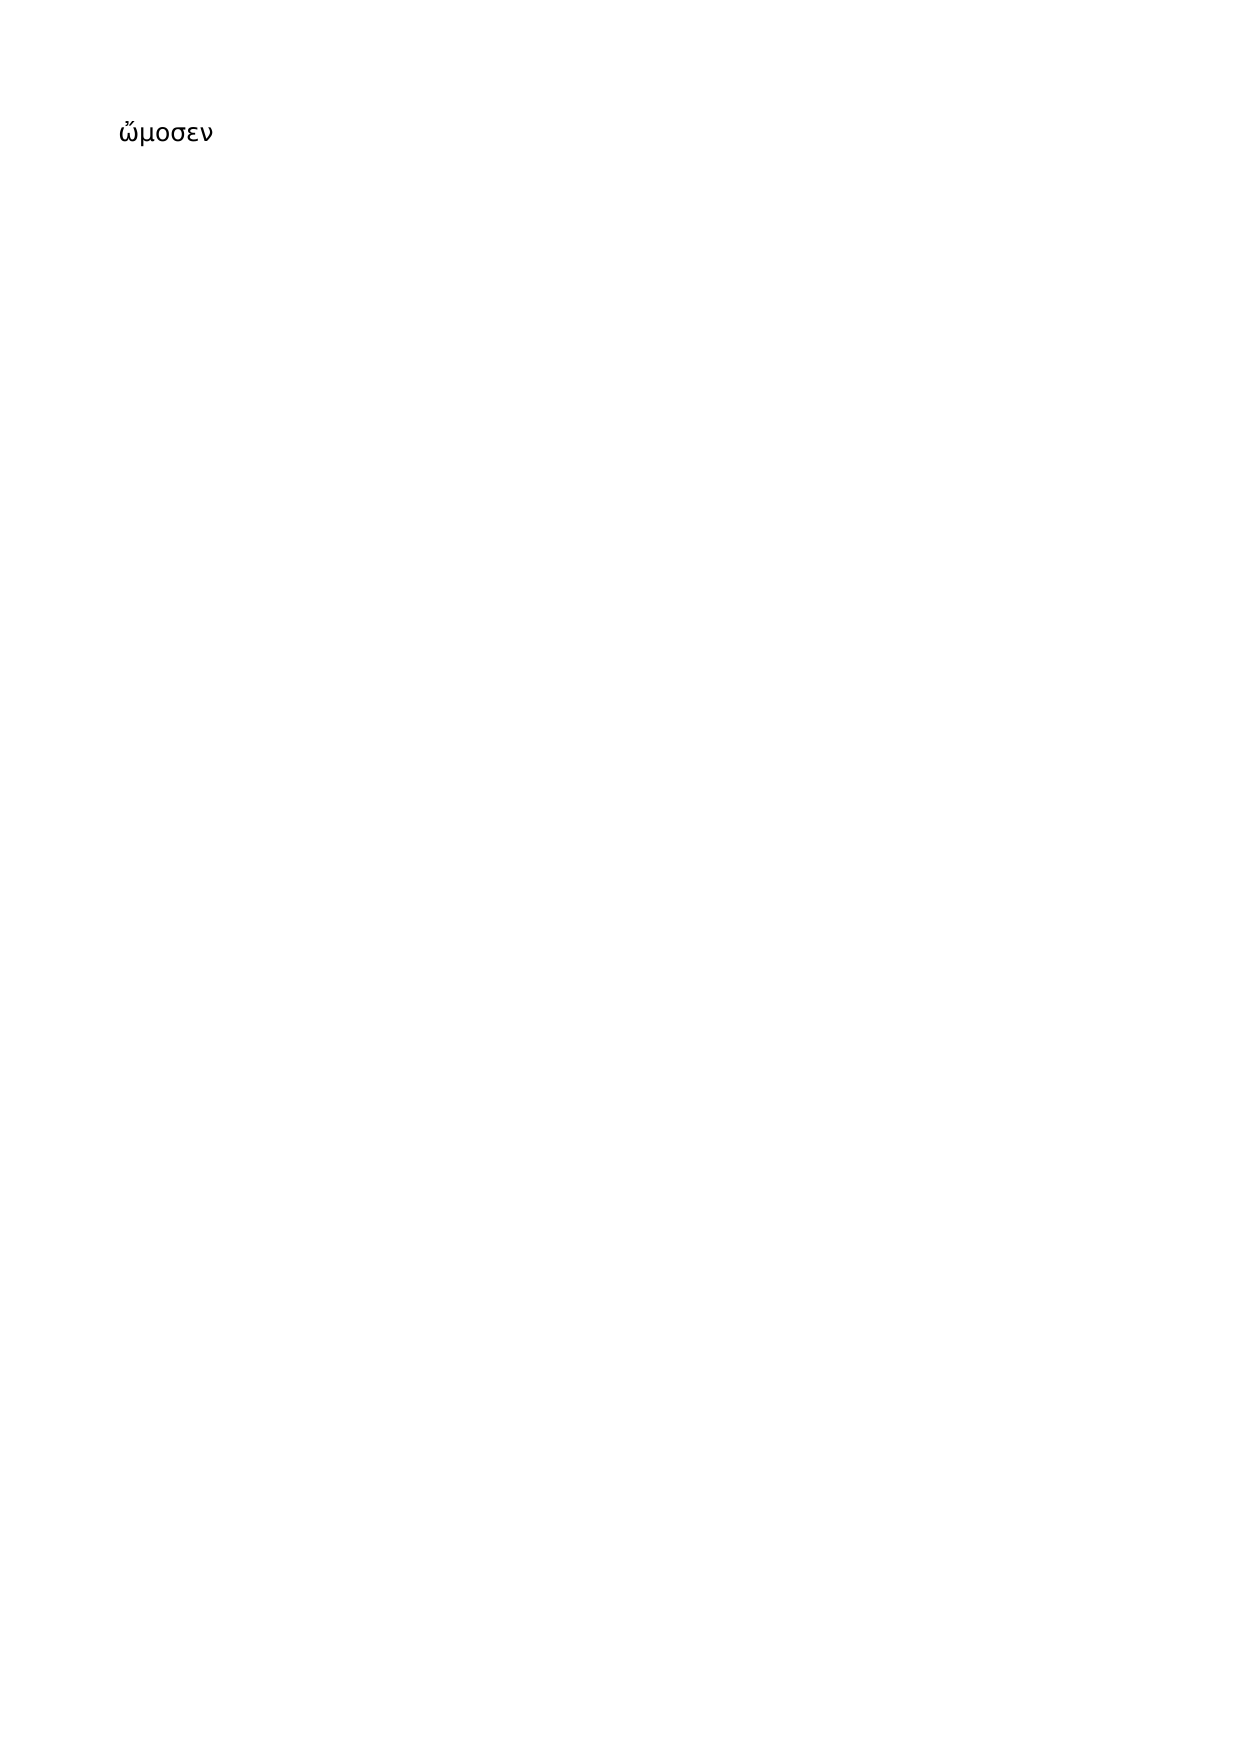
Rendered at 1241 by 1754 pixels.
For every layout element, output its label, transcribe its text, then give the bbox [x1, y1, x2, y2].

text ὤμοσεν [118, 118, 1122, 147]
